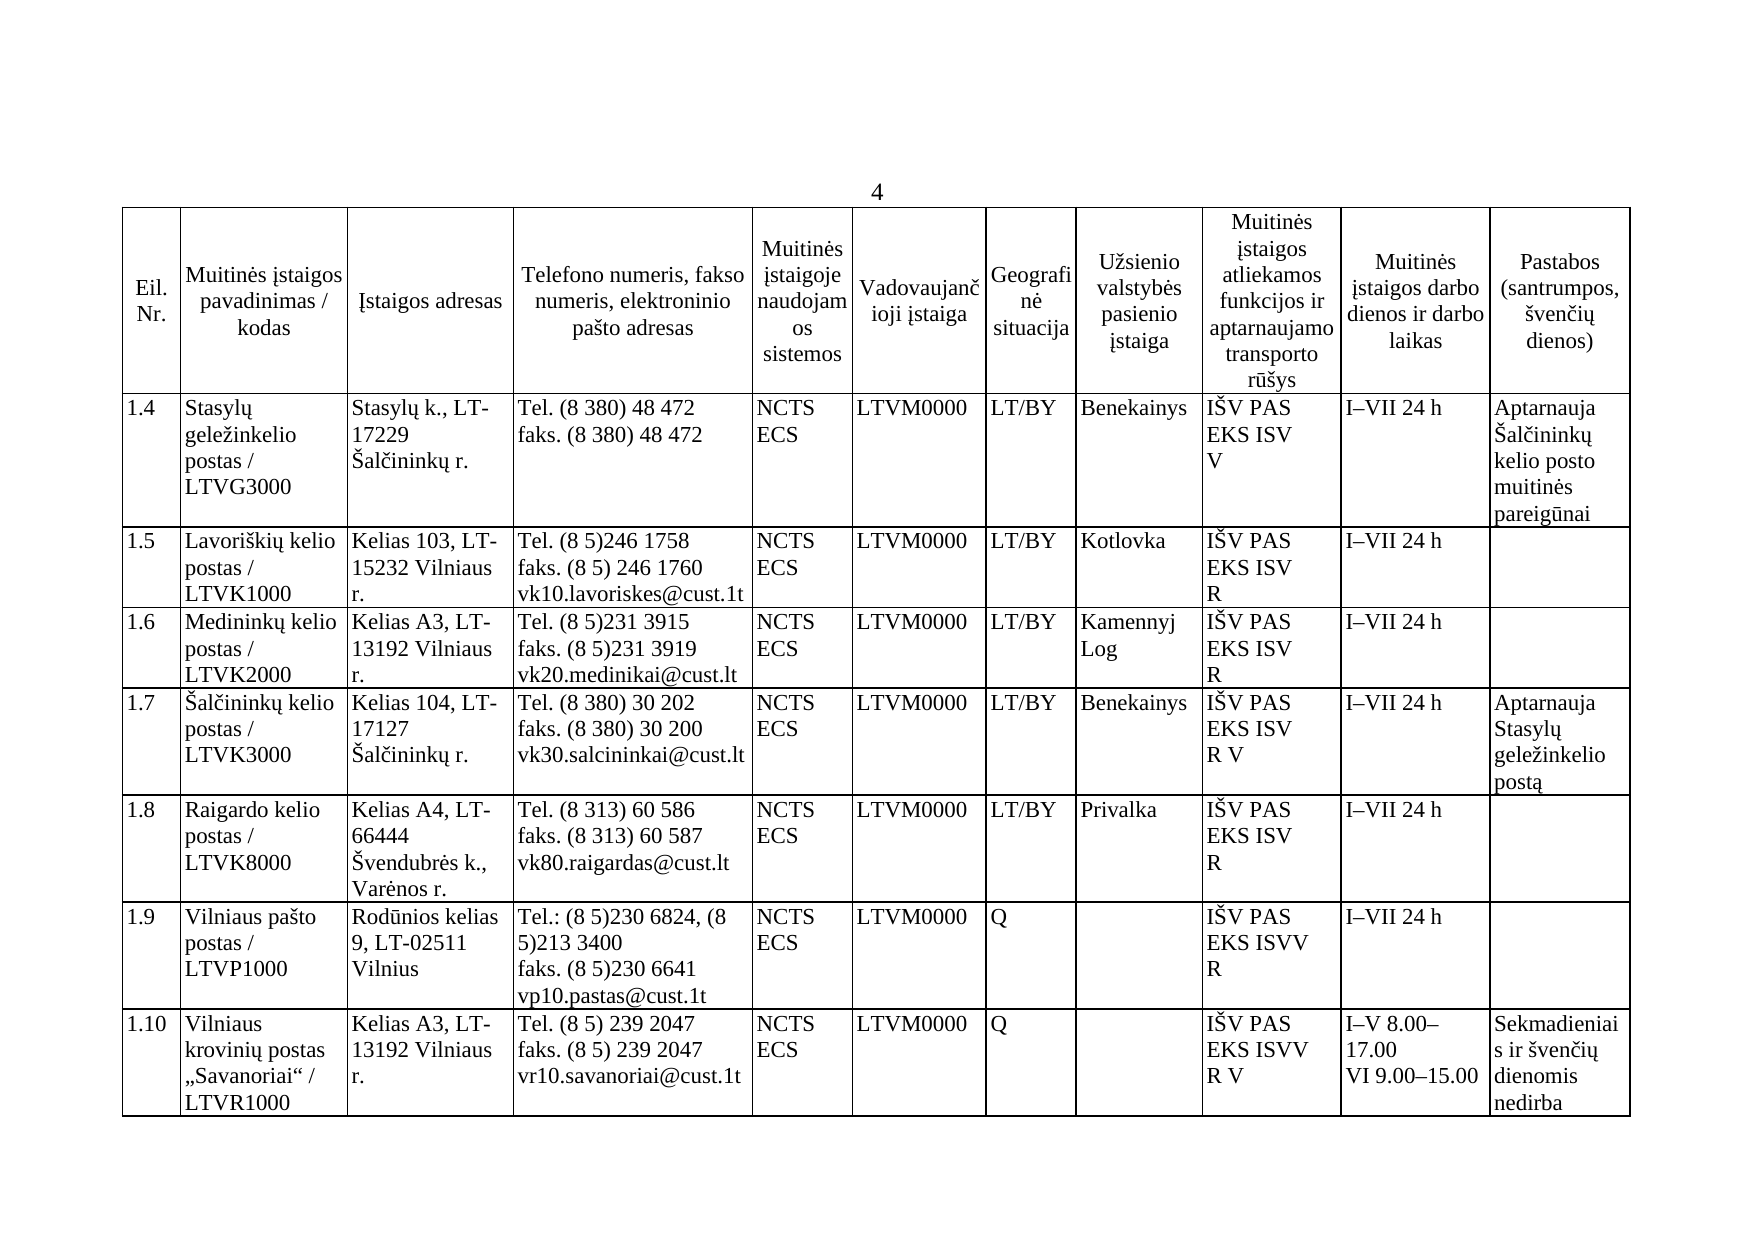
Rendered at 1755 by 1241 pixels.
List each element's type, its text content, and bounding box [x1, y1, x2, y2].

table_cell [1491, 796, 1629, 901]
table_cell I–VII 24 h [1342, 689, 1489, 794]
table_cell IŠV PAS EKS ISVV R V [1203, 1010, 1340, 1115]
table_cell Tel.: (8 5)230 6824, (8 5)213 3400 faks. (8 5)230 6641 vp10.pastas@cust.1t [514, 903, 752, 1008]
table_cell NCTS ECS [753, 689, 852, 794]
table_header Geografinė situacija [987, 208, 1075, 393]
table_cell LTVM0000 [853, 1010, 985, 1115]
table_cell Tel. (8 380) 30 202 faks. (8 380) 30 200 vk30.salcininkai@cust.lt [514, 689, 752, 794]
table_cell Tel. (8 5) 239 2047 faks. (8 5) 239 2047 vr10.savanoriai@cust.1t [514, 1010, 752, 1115]
table_cell Kamennyj Log [1077, 608, 1202, 687]
table_cell LT/BY [987, 394, 1075, 526]
table_cell Kotlovka [1077, 528, 1202, 607]
table_cell I–VII 24 h [1342, 394, 1489, 526]
table_cell NCTS ECS [753, 903, 852, 1008]
table_cell IŠV PAS EKS ISV V [1203, 394, 1340, 526]
table_header Muitinės įstaigos darbo dienos ir darbo laikas [1342, 208, 1489, 393]
table_cell [1491, 608, 1629, 687]
table_cell Kelias A3, LT-13192 Vilniaus r. [348, 1010, 513, 1115]
table_cell [1491, 528, 1629, 607]
table_cell Kelias 103, LT-15232 Vilniaus r. [348, 528, 513, 607]
table_cell 1.9 [123, 903, 180, 1008]
table_cell LTVM0000 [853, 394, 985, 526]
table_cell LTVM0000 [853, 608, 985, 687]
table_cell Aptarnauja Šalčininkų kelio posto muitinės pareigūnai [1491, 394, 1629, 526]
table_cell Tel. (8 313) 60 586 faks. (8 313) 60 587 vk80.raigardas@cust.lt [514, 796, 752, 901]
table_header Užsienio valstybės pasienio įstaiga [1077, 208, 1202, 393]
table_cell LT/BY [987, 796, 1075, 901]
table_cell LTVM0000 [853, 528, 985, 607]
table_cell [1491, 903, 1629, 1008]
table_cell Tel. (8 380) 48 472 faks. (8 380) 48 472 [514, 394, 752, 526]
table_cell LTVM0000 [853, 689, 985, 794]
table_cell [1077, 1010, 1202, 1115]
table_header Muitinės įstaigos atliekamos funkcijos ir aptarnaujamo transporto rūšys [1203, 208, 1340, 393]
table_cell Tel. (8 5)231 3915 faks. (8 5)231 3919 vk20.medinikai@cust.lt [514, 608, 752, 687]
table_cell I–VII 24 h [1342, 796, 1489, 901]
table_cell Vilniaus pašto postas / LTVP1000 [181, 903, 347, 1008]
table_cell IŠV PAS EKS ISV R [1203, 608, 1340, 687]
table_cell NCTS ECS [753, 796, 852, 901]
table_cell 1.5 [123, 528, 180, 607]
table_header Įstaigos adresas [348, 208, 513, 393]
table_cell [1077, 903, 1202, 1008]
table_cell 1.10 [123, 1010, 180, 1115]
table_cell NCTS ECS [753, 394, 852, 526]
table_cell 1.7 [123, 689, 180, 794]
table_cell Šalčininkų kelio postas / LTVK3000 [181, 689, 347, 794]
table_cell Kelias A3, LT-13192 Vilniaus r. [348, 608, 513, 687]
table_cell NCTS ECS [753, 608, 852, 687]
table_cell Vilniaus krovinių postas „Savanoriai“ / LTVR1000 [181, 1010, 347, 1115]
table_cell 1.8 [123, 796, 180, 901]
table_cell IŠV PAS EKS ISV R [1203, 796, 1340, 901]
table_cell Aptarnauja Stasylų geležinkelio postą [1491, 689, 1629, 794]
table_cell Stasylų geležinkelio postas / LTVG3000 [181, 394, 347, 526]
table_cell Tel. (8 5)246 1758 faks. (8 5) 246 1760 vk10.lavoriskes@cust.1t [514, 528, 752, 607]
table_cell LT/BY [987, 689, 1075, 794]
table_cell Privalka [1077, 796, 1202, 901]
table_header Muitinės įstaigos pavadinimas / kodas [181, 208, 347, 393]
table_cell 1.6 [123, 608, 180, 687]
table_cell Benekainys [1077, 689, 1202, 794]
table_header Vadovaujančioji įstaiga [853, 208, 985, 393]
table_header Pastabos (santrumpos, švenčių dienos) [1491, 208, 1629, 393]
table_cell 1.4 [123, 394, 180, 526]
table_cell Stasylų k., LT-17229 Šalčininkų r. [348, 394, 513, 526]
table_cell NCTS ECS [753, 1010, 852, 1115]
table_header Telefono numeris, fakso numeris, elektroninio pašto adresas [514, 208, 752, 393]
table_cell Kelias 104, LT-17127 Šalčininkų r. [348, 689, 513, 794]
table_cell I–VII 24 h [1342, 608, 1489, 687]
table_cell NCTS ECS [753, 528, 852, 607]
table_cell IŠV PAS EKS ISVV R [1203, 903, 1340, 1008]
table_cell Benekainys [1077, 394, 1202, 526]
table_cell IŠV PAS EKS ISV R [1203, 528, 1340, 607]
table_cell I–VII 24 h [1342, 903, 1489, 1008]
table_cell I–V 8.00–17.00 VI 9.00–15.00 [1342, 1010, 1489, 1115]
table_cell Raigardo kelio postas / LTVK8000 [181, 796, 347, 901]
table_cell Rodūnios kelias 9, LT-02511 Vilnius [348, 903, 513, 1008]
table_cell Kelias A4, LT-66444 Švendubrės k., Varėnos r. [348, 796, 513, 901]
table_header Eil. Nr. [123, 208, 180, 393]
table_header Muitinės įstaigoje naudojamos sistemos [753, 208, 852, 393]
table_cell Sekmadieniais ir švenčių dienomis nedirba [1491, 1010, 1629, 1115]
table_cell I–VII 24 h [1342, 528, 1489, 607]
table_cell Q [987, 1010, 1075, 1115]
table_cell Medininkų kelio postas / LTVK2000 [181, 608, 347, 687]
table_cell LTVM0000 [853, 796, 985, 901]
table_cell LTVM0000 [853, 903, 985, 1008]
table_cell IŠV PAS EKS ISV R V [1203, 689, 1340, 794]
table_cell LT/BY [987, 608, 1075, 687]
table_cell Lavoriškių kelio postas / LTVK1000 [181, 528, 347, 607]
table_cell LT/BY [987, 528, 1075, 607]
table_cell Q [987, 903, 1075, 1008]
